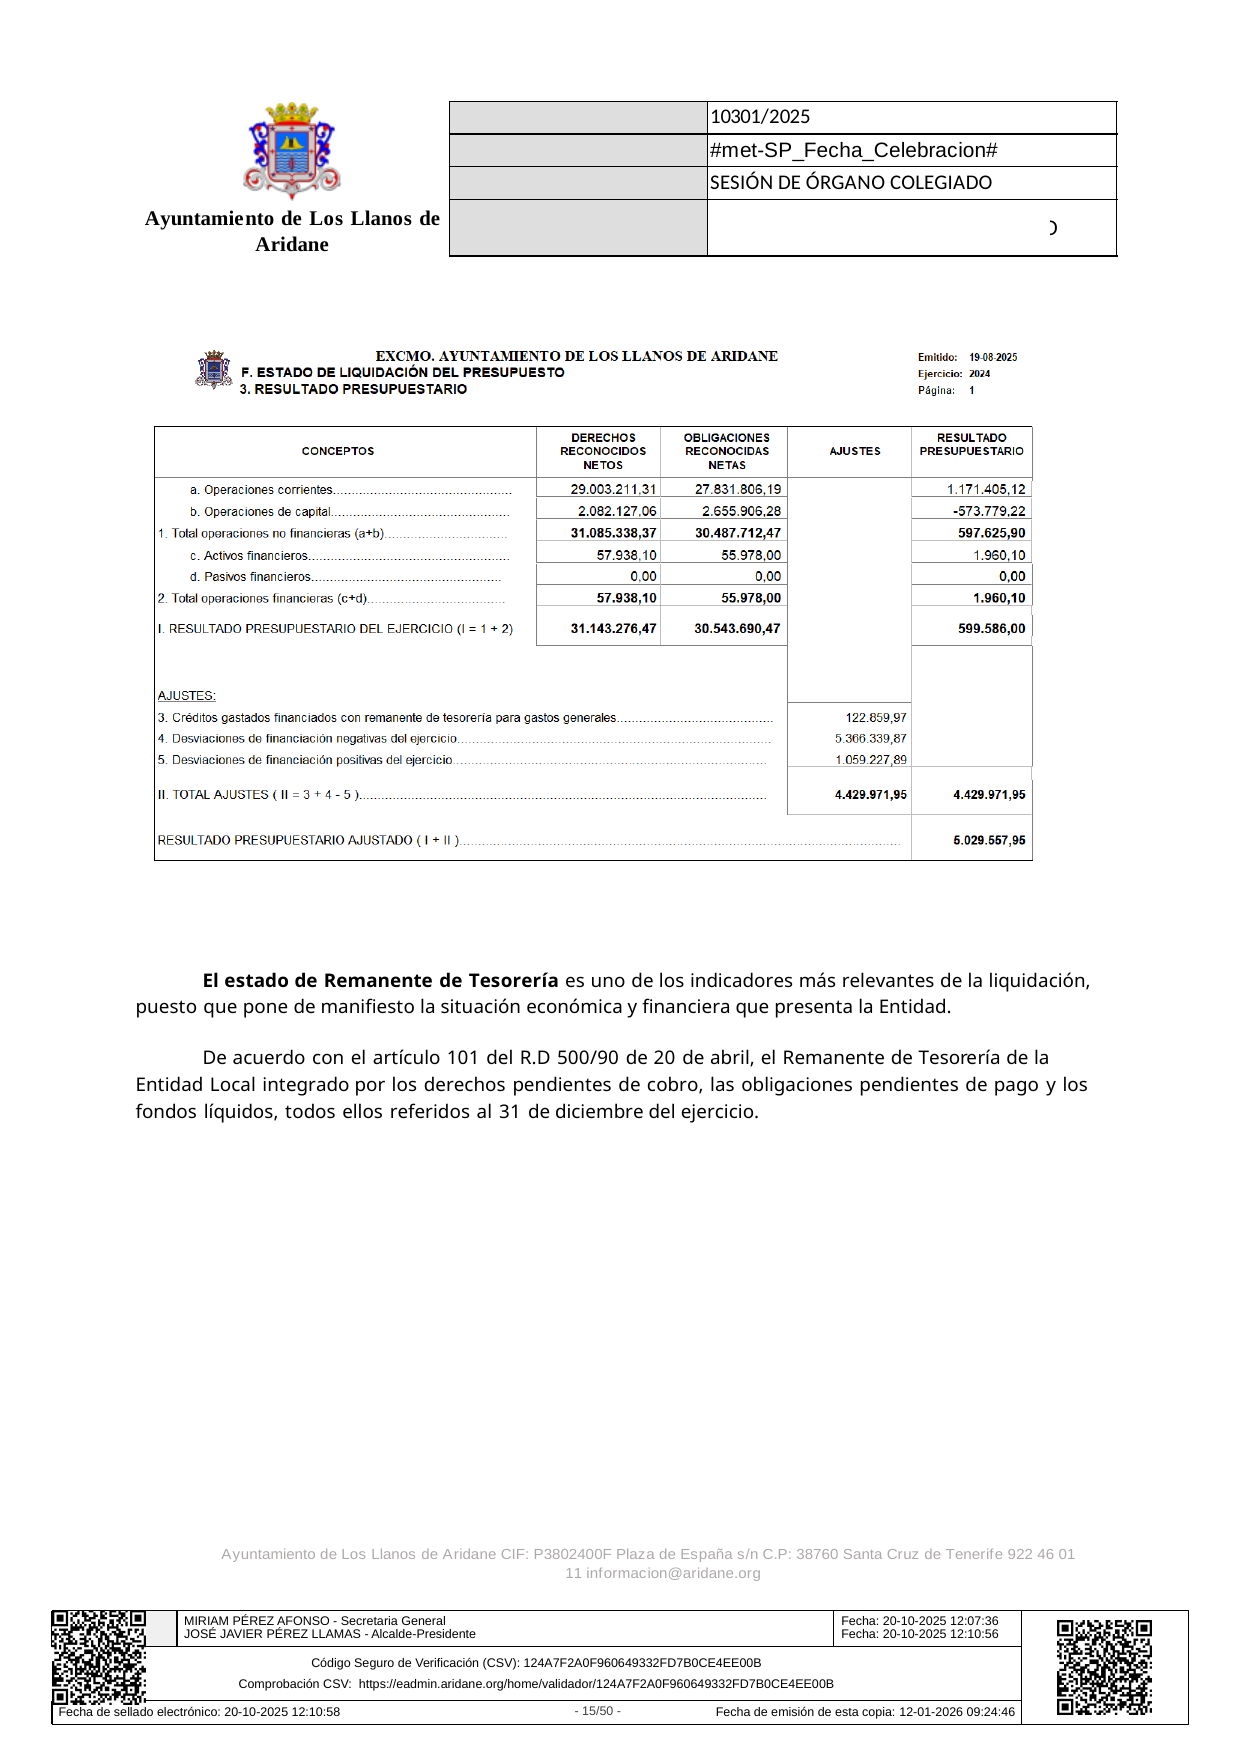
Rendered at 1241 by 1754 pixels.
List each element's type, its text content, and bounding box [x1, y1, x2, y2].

text [1117, 104, 1154, 129]
text Ayuntamiento de Los Llanos de Aridane [144, 206, 442, 256]
text Ayuntamiento de Los Llanos de Aridane CIF: P3802400F Plaza de España s/n C.P: 38760 Santa Cruz de Tenerife 922 46 01 11 informacion@aridane.org [221, 1545, 1086, 1582]
text Fecha: 20-10-2025 12:07:36 Fecha: 20-10-2025 12:10:56 [837, 1614, 998, 1642]
text Código Seguro de Verificación (CSV): 124A7F2A0F960649332FD7B0CE4EE00B [311, 1656, 765, 1670]
text El estado de Remanente de Tesorería es uno de los indicadores más relevantes de la liquidación, puesto que pone de manifiesto la situación económica y financiera que presenta la Entidad. [135, 967, 1121, 1019]
picture [135, 311, 1046, 877]
text Firmado por: MIRIAM PÉREZ AFONSO - Secretaria General JOSÉ JAVIER PÉREZ LLAMAS - Alcalde-Presidente [178, 1614, 481, 1642]
text 10301/2025 [710, 104, 1116, 129]
text SESIÓN DE ÓRGANO COLEGIADO [1050, 216, 1116, 240]
text Comprobación CSV: https://eadmin.aridane.org/home/validador/124A7F2A0F960649332FD7B0CE4EE00B [238, 1676, 1021, 1691]
picture [52, 1611, 146, 1705]
text SESIÓN DE ÓRGANO COLEGIADO [710, 167, 1001, 195]
picture [1057, 1620, 1152, 1715]
text De acuerdo con el artículo 101 del R.D 500/90 de 20 de abril, el Remanente de Tesorería de la Entidad Local integrado por los derechos pendientes de cobro, las obligaciones pendientes de pago y los fondos líquidos, todos ellos referidos al 31 de diciembre del ejercicio. [135, 1044, 1121, 1123]
text Fecha de sellado electrónico: 20-10-2025 12:10:58 - 15/50 - Fecha de emisión de esta copia: 12-01-2026 09:24:46 [58, 1704, 1021, 1719]
text SESIÓN DE ÓRGANO COLEGIADO [1117, 216, 1154, 240]
picture [242, 102, 342, 201]
text #met-SP_Fecha_Celebracion# [710, 138, 1001, 166]
